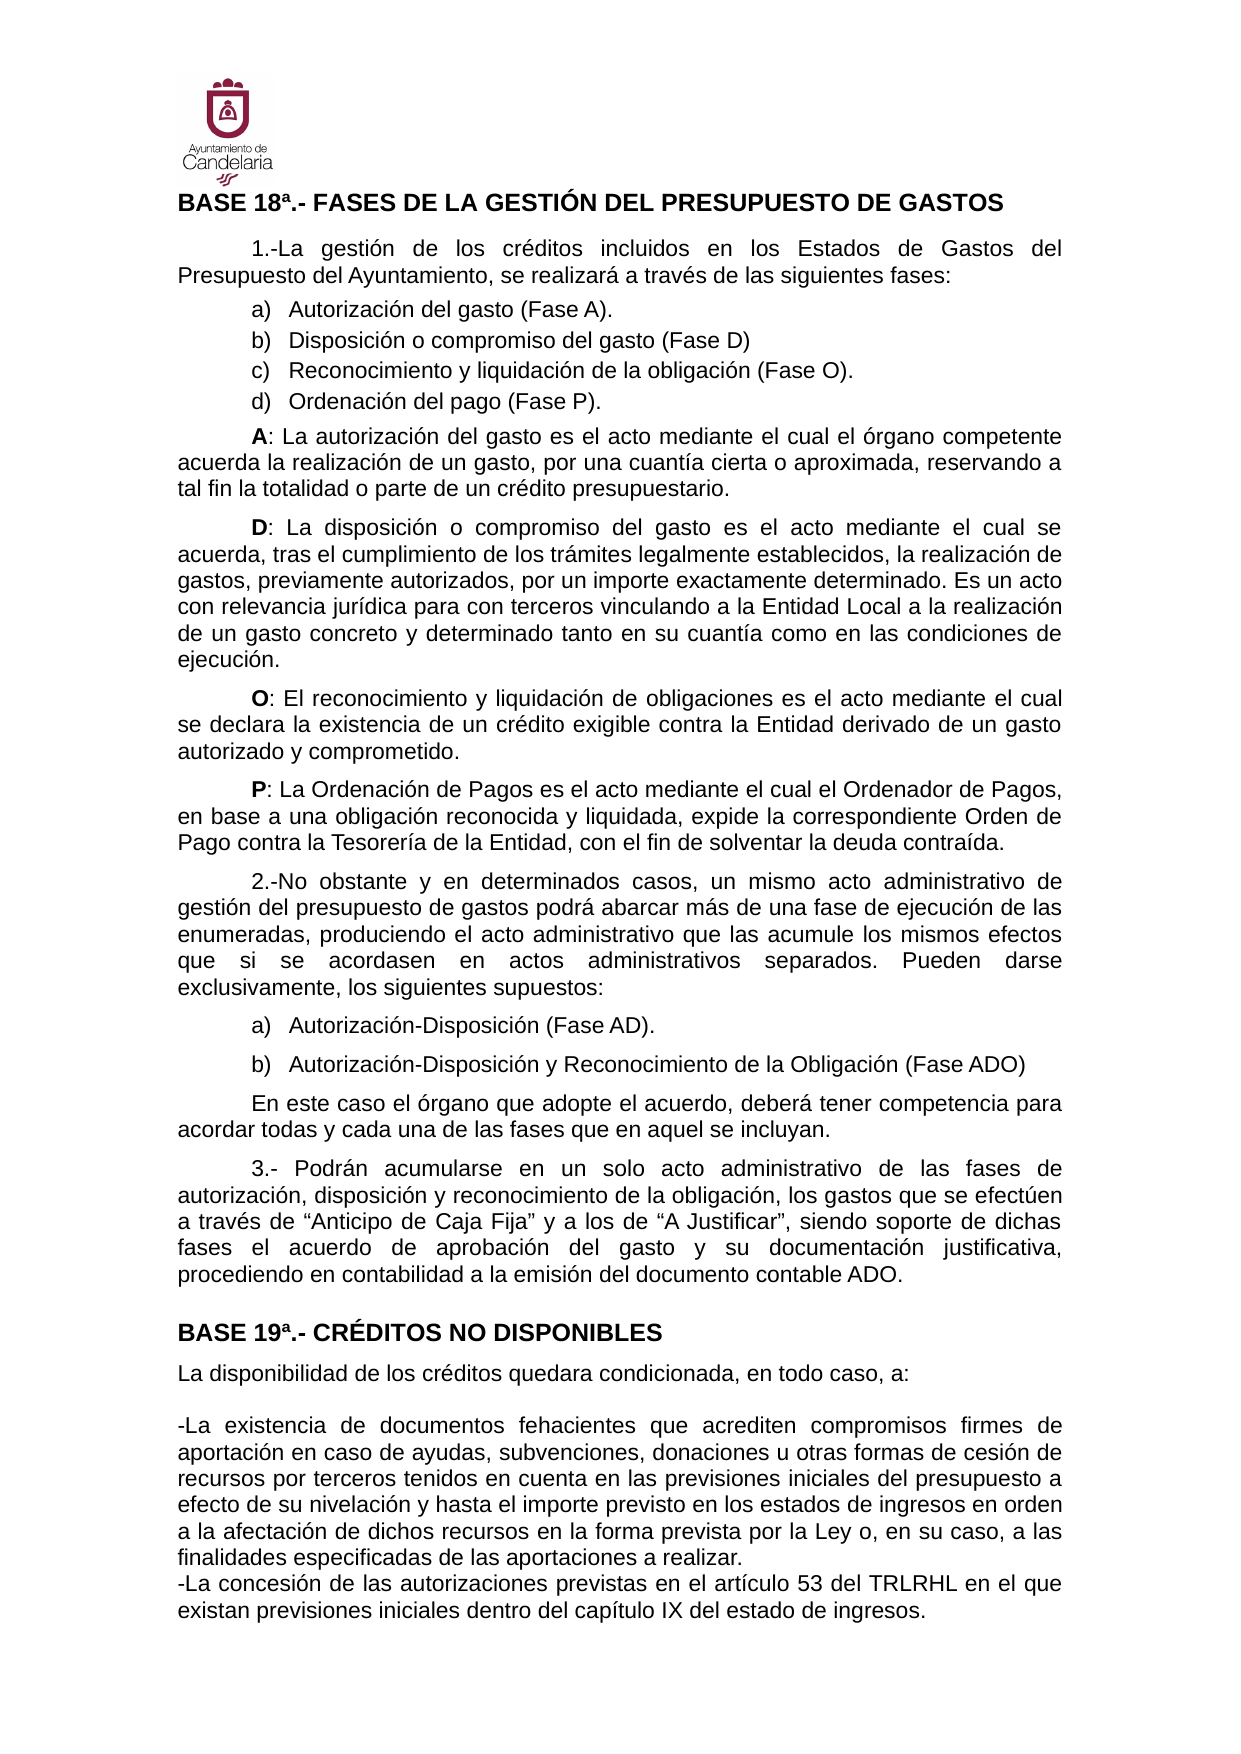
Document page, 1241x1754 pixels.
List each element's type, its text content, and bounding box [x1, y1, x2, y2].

text -La existencia de documentos fehacientes que acrediten compromisos firmes de aportación en caso de ayudas, subvenciones, donaciones u otras formas de cesión de recursos por terceros tenidos en cuenta en las previsiones iniciales del presupuesto a efecto de su nivelación y hasta el importe previsto en los estados de ingresos en orden a la afectación de dichos recursos en la forma prevista por la Ley o, en su caso, a las finalidades especificadas de las aportaciones a realizar. [177, 1412, 1063, 1570]
text 3.- Podrán acumularse en un solo acto administrativo de las fases de autorización, disposición y reconocimiento de la obligación, los gastos que se efectúen a través de “Anticipo de Caja Fija” y a los de “A Justificar”, siendo soporte de dichas fases el acuerdo de aprobación del gasto y su documentación justificativa, procediendo en contabilidad a la emisión del documento contable ADO. [177, 1155, 1063, 1287]
subtitle BASE 18ª.- FASES DE LA GESTIÓN DEL PRESUPUESTO DE GASTOS [177, 188, 1063, 217]
text A: La autorización del gasto es el acto mediante el cual el órgano competente acuerda la realización de un gasto, por una cuantía cierta o aproximada, reservando a tal fin la totalidad o parte de un crédito presupuestario. [177, 423, 1063, 502]
text En este caso el órgano que adopte el acuerdo, deberá tener competencia para acordar todas y cada una de las fases que en aquel se incluyan. [177, 1090, 1063, 1143]
list Autorización-Disposición (Fase AD). [251, 1012, 1063, 1039]
list Ordenación del pago (Fase P). [251, 388, 1063, 414]
list Reconocimiento y liquidación de la obligación (Fase O). [251, 357, 1063, 384]
list Autorización-Disposición y Reconocimiento de la Obligación (Fase ADO) [251, 1051, 1063, 1077]
text 2.-No obstante y en determinados casos, un mismo acto administrativo de gestión del presupuesto de gastos podrá abarcar más de una fase de ejecución de las enumeradas, produciendo el acto administrativo que las acumule los mismos efectos que si se acordasen en actos administrativos separados. Pueden darse exclusivamente, los siguientes supuestos: [177, 868, 1063, 1000]
text -La concesión de las autorizaciones previstas en el artículo 53 del TRLRHL en el que existan previsiones iniciales dentro del capítulo IX del estado de ingresos. [177, 1570, 1063, 1623]
text O: El reconocimiento y liquidación de obligaciones es el acto mediante el cual se declara la existencia de un crédito exigible contra la Entidad derivado de un gasto autorizado y comprometido. [177, 685, 1063, 764]
text P: La Ordenación de Pagos es el acto mediante el cual el Ordenador de Pagos, en base a una obligación reconocida y liquidada, expide la correspondiente Orden de Pago contra la Tesorería de la Entidad, con el fin de solventar la deuda contraída. [177, 776, 1063, 856]
subtitle BASE 19ª.- CRÉDITOS NO DISPONIBLES [177, 1318, 1063, 1347]
list Autorización del gasto (Fase A). [251, 296, 1063, 323]
text 1.-La gestión de los créditos incluidos en los Estados de Gastos del Presupuesto del Ayuntamiento, se realizará a través de las siguientes fases: [177, 235, 1063, 288]
text La disponibilidad de los créditos quedara condicionada, en todo caso, a: [177, 1359, 1063, 1386]
list Disposición o compromiso del gasto (Fase D) [251, 327, 1063, 353]
text D: La disposición o compromiso del gasto es el acto mediante el cual se acuerda, tras el cumplimiento de los trámites legalmente establecidos, la realización de gastos, previamente autorizados, por un importe exactamente determinado. Es un acto con relevancia jurídica para con terceros vinculando a la Entidad Local a la realización de un gasto concreto y determinado tanto en su cuantía como en las condiciones de ejecución. [177, 514, 1063, 672]
